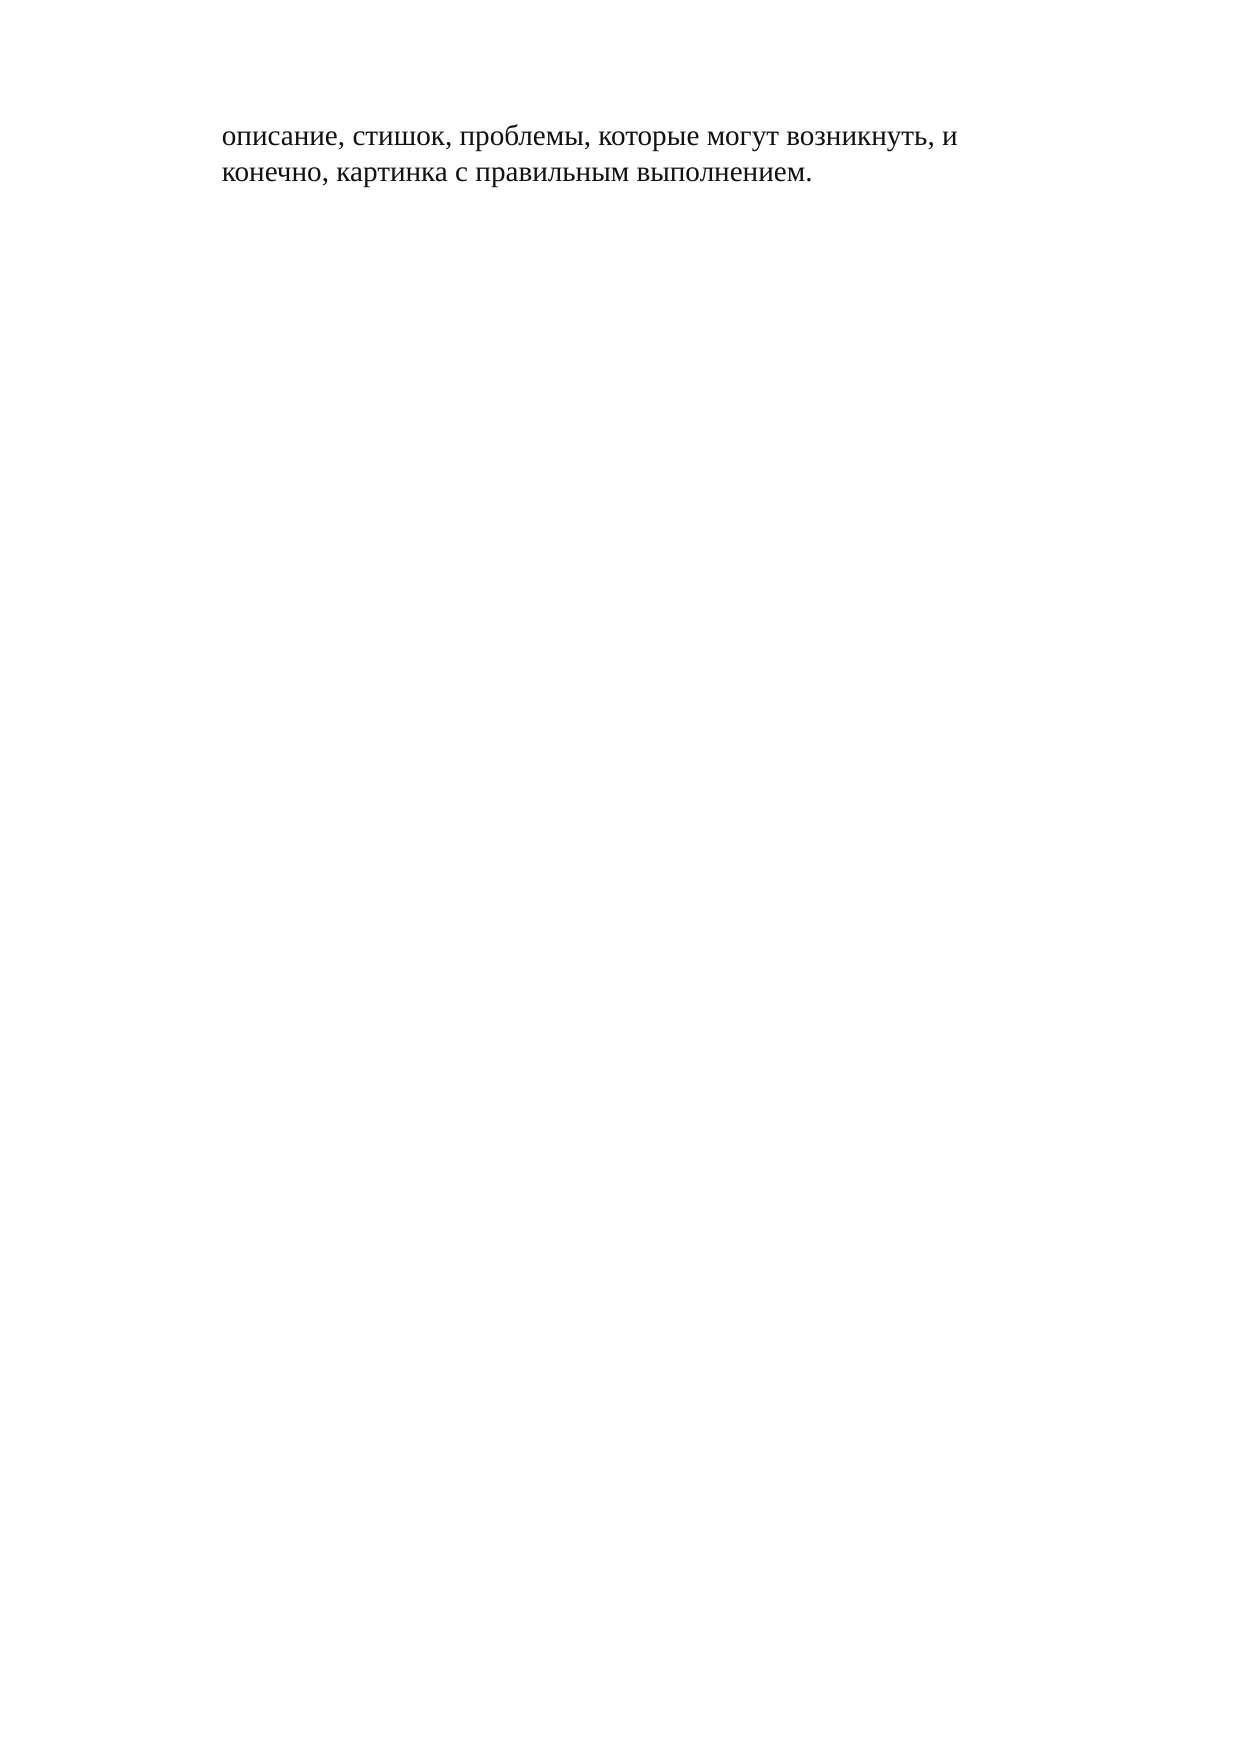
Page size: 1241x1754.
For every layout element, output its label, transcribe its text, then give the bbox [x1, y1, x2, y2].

text описание, стишок, проблемы, которые могут возникнуть, и конечно, картинка с правильным выполнением. [222, 118, 1152, 187]
